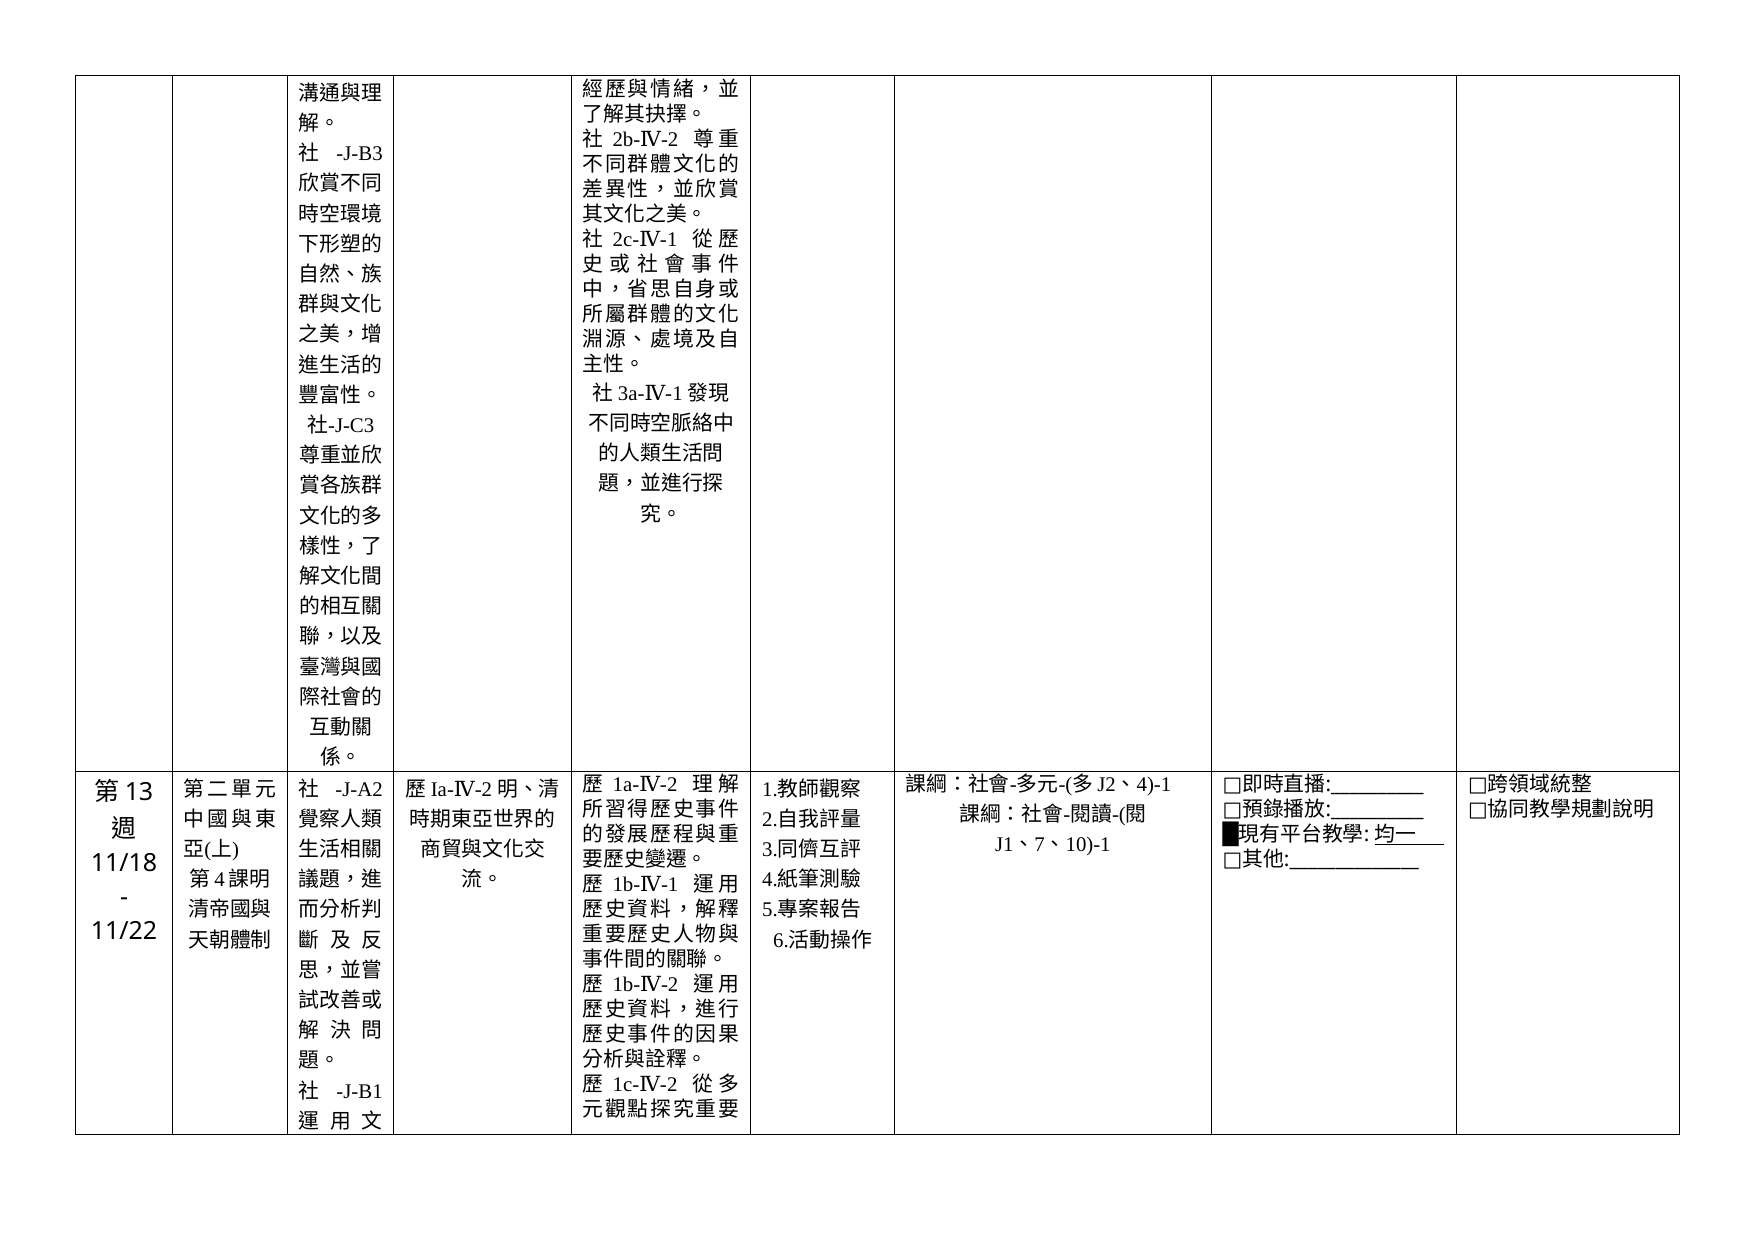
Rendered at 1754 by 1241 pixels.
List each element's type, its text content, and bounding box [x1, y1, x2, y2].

table_cell [76, 76, 172, 771]
table_cell [1212, 76, 1456, 771]
table_cell □即時直播:__________ □預錄播放:__________ █現有平台教學: 均一 □其他:______________ [1212, 772, 1456, 1134]
table_cell 溝通與理解。 社-J-B3 欣賞不同時空環境下形塑的自然、族群與文化之美，增進生活的豐富性。 社-J-C3 尊重並欣賞各族群文化的多樣性，了解文化間的相互關聯，以及臺灣與國際社會的互動關係。 [288, 76, 393, 771]
table_cell □跨領域統整 □協同教學規劃說明 [1457, 772, 1679, 1134]
table_cell 歷1a-Ⅳ-2 理解所習得歷史事件的發展歷程與重要歷史變遷。 歷1b-Ⅳ-1 運用歷史資料，解釋重要歷史人物與事件間的關聯。 歷1b-Ⅳ-2 運用歷史資料，進行歷史事件的因果分析與詮釋。 歷1c-Ⅳ-2 從多元觀點探究重要 [572, 772, 750, 1134]
table_cell 1.教師觀察 2.自我評量 3.同儕互評 4.紙筆測驗 5.專案報告 6.活動操作 [751, 772, 894, 1134]
table_cell 第13週 11/18-11/22 [76, 772, 172, 1134]
table_cell 經歷與情緒，並了解其抉擇。 社2b-Ⅳ-2 尊重不同群體文化的差異性，並欣賞其文化之美。 社2c-Ⅳ-1 從歷史或社會事件中，省思自身或所屬群體的文化淵源、處境及自主性。 社3a-Ⅳ-1 發現不同時空脈絡中的人類生活問題，並進行探究。 [572, 76, 750, 771]
table_cell [751, 76, 894, 771]
table_cell 歷Ia-Ⅳ-2 明、清時期東亞世界的商貿與文化交流。 [394, 772, 571, 1134]
table_cell [1457, 76, 1679, 771]
table_cell 社-J-A2 覺察人類生活相關議題，進而分析判斷及反思，並嘗試改善或解決問題。 社-J-B1 運用文 [288, 772, 393, 1134]
table_cell 課綱：社會-多元-(多J2、4)-1 課綱：社會-閱讀-(閱J1、7、10)-1 [895, 772, 1211, 1134]
table_cell [394, 76, 571, 771]
table_cell [895, 76, 1211, 771]
table_cell [173, 76, 287, 771]
table_cell 第二單元 中國與東亞(上) 第4課明清帝國與天朝體制 [173, 772, 287, 1134]
